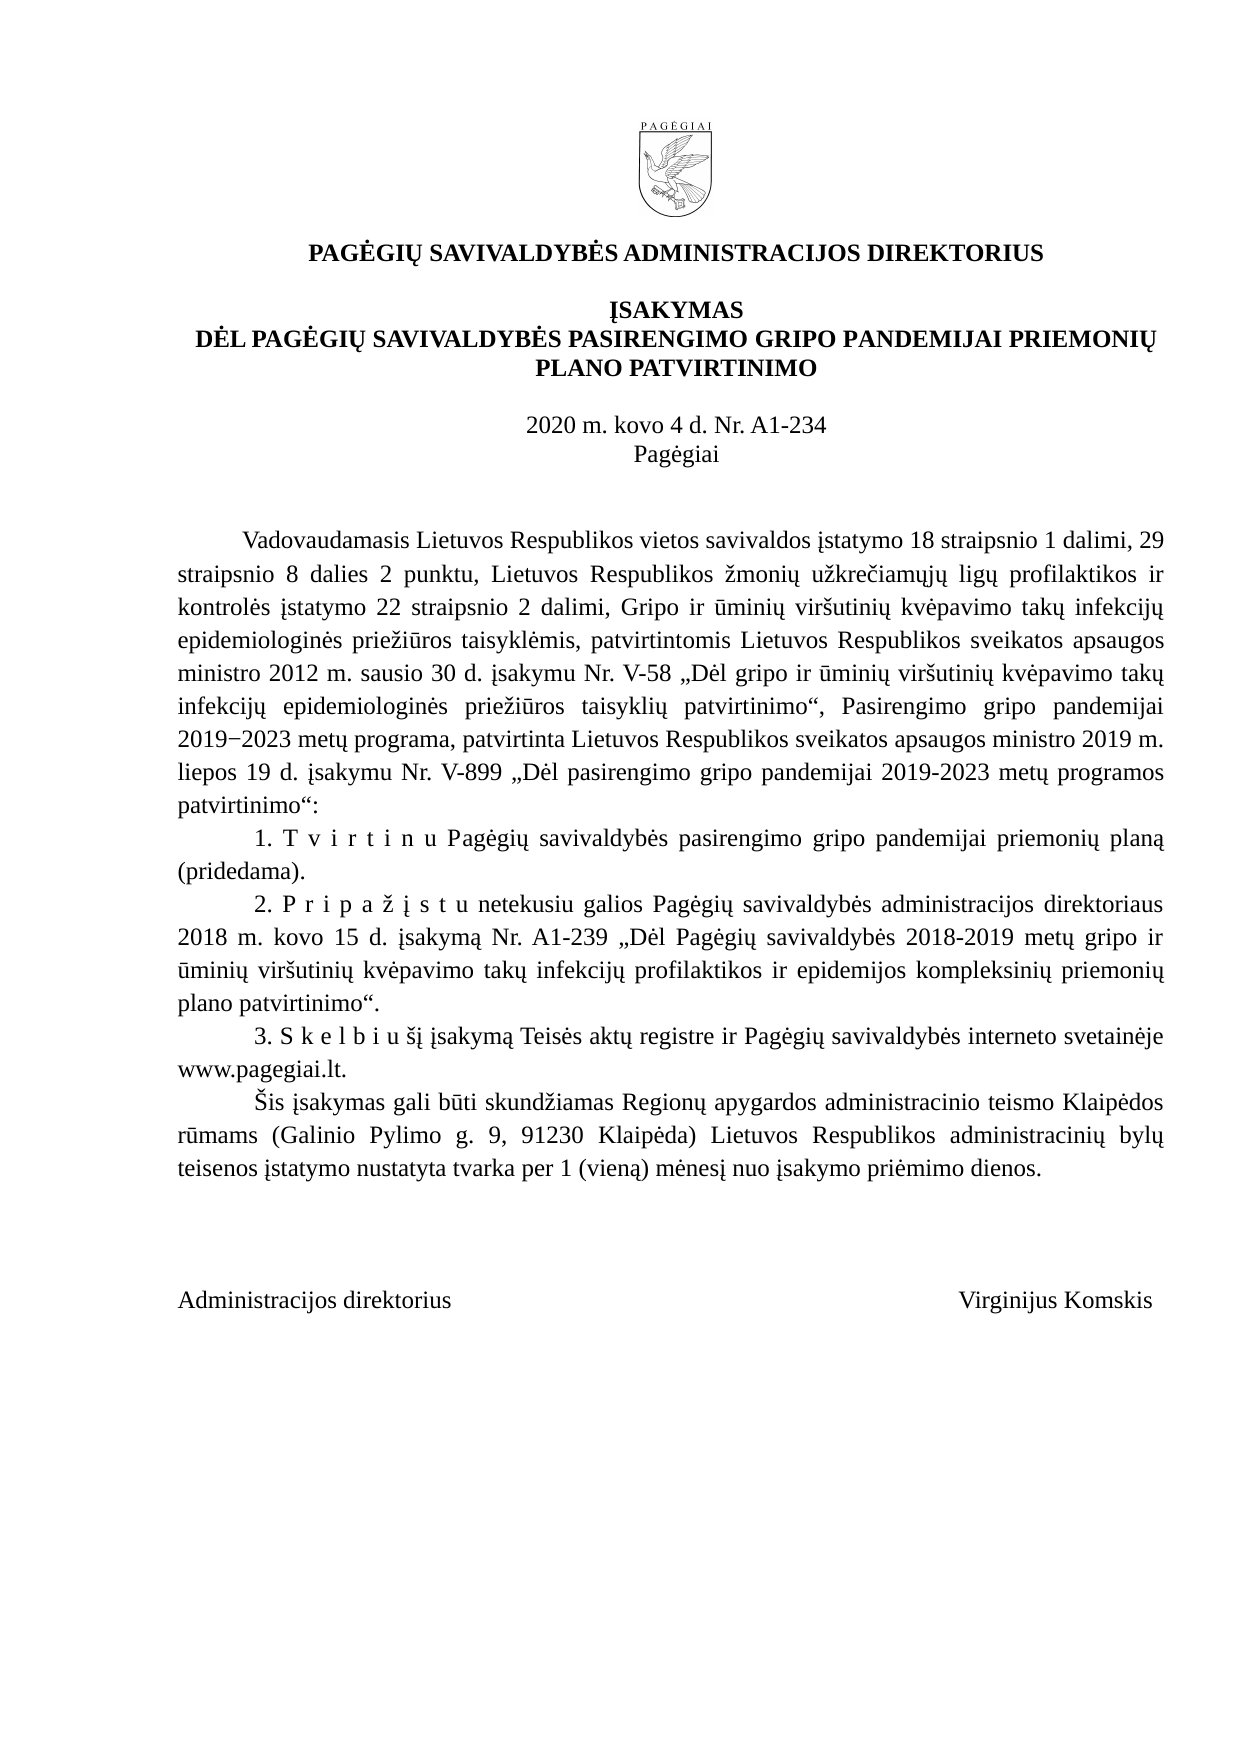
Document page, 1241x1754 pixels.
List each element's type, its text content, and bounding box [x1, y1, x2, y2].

text Vadovaudamasis Lietuvos Respublikos vietos savivaldos įstatymo 18 straipsnio 1 dalimi, 29 straipsnio 8 dalies 2 punktu, Lietuvos Respublikos žmonių užkrečiamųjų ligų profilaktikos ir kontrolės įstatymo 22 straipsnio 2 dalimi, Gripo ir ūminių viršutinių kvėpavimo takų infekcijų epidemiologinės priežiūros taisyklėmis, patvirtintomis Lietuvos Respublikos sveikatos apsaugos ministro 2012 m. sausio 30 d. įsakymu Nr. V-58 „Dėl gripo ir ūminių viršutinių kvėpavimo takų infekcijų epidemiologinės priežiūros taisyklių patvirtinimo“, Pasirengimo gripo pandemijai 2019−2023 metų programa, patvirtinta Lietuvos Respublikos sveikatos apsaugos ministro 2019 m. liepos 19 d. įsakymu Nr. V-899 „Dėl pasirengimo gripo pandemijai 2019-2023 metų programos patvirtinimo“: [177, 526, 1165, 818]
text 2. P r i p a ž į s t u netekusiu galios Pagėgių savivaldybės administracijos direktoriaus 2018 m. kovo 15 d. įsakymą Nr. A1-239 „Dėl Pagėgių savivaldybės 2018-2019 metų gripo ir ūminių viršutinių kvėpavimo takų infekcijų profilaktikos ir epidemijos kompleksinių priemonių plano patvirtinimo“. [177, 889, 1165, 1017]
text dėl Pagėgių SAVIVALDYBĖS PASIRENGIMO GRIPO PANDEMIJAI PRIEMONIŲ PLANO PATVIRTINIMO [177, 324, 1175, 382]
text 3. S k e l b i u šį įsakymą Teisės aktų registre ir Pagėgių savivaldybės interneto svetainėje www.pagegiai.lt. [177, 1021, 1165, 1083]
text įsakymas [177, 296, 1175, 324]
text 2020 m. kovo 4 d. Nr. A1-234 [177, 411, 1175, 439]
text Administracijos direktorius Virginijus Komskis [177, 1285, 1165, 1314]
text Pagėgiai [177, 439, 1175, 468]
text PAGĖGIŲ SAVIVALDYBĖS ADMINISTRACIJOS DIREKTORIUS [177, 238, 1175, 267]
text Šis įsakymas gali būti skundžiamas Regionų apygardos administracinio teismo Klaipėdos rūmams (Galinio Pylimo g. 9, 91230 Klaipėda) Lietuvos Respublikos administracinių bylų teisenos įstatymo nustatyta tvarka per 1 (vieną) mėnesį nuo įsakymo priėmimo dienos. [177, 1087, 1165, 1182]
text 1. T v i r t i n u Pagėgių savivaldybės pasirengimo gripo pandemijai priemonių planą (pridedama). [177, 823, 1165, 884]
